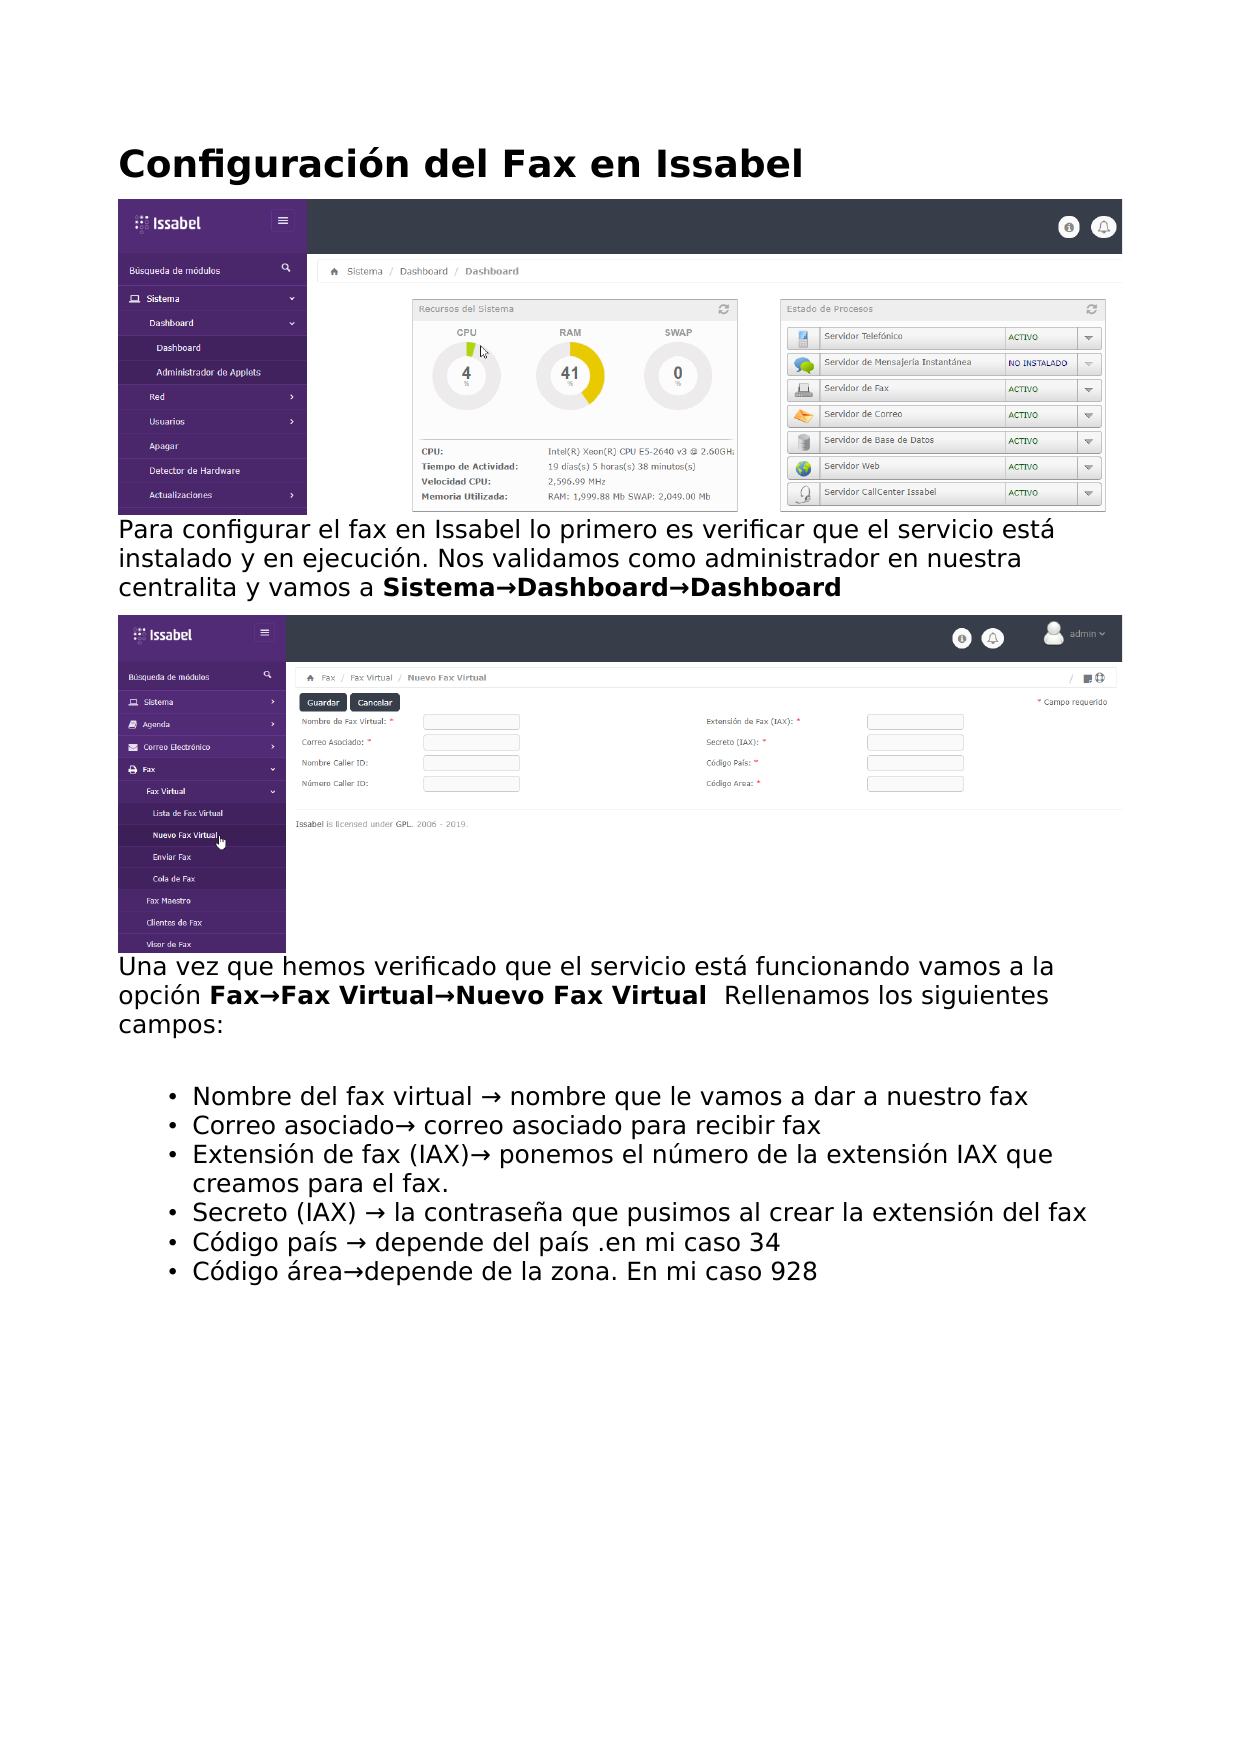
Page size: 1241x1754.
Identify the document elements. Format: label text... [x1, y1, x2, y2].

list Código país → depende del país .en mi caso 34 [177, 1228, 1122, 1257]
list Nombre del fax virtual → nombre que le vamos a dar a nuestro fax [177, 1082, 1122, 1111]
list Secreto (IAX) → la contraseña que pusimos al crear la extensión del fax [177, 1198, 1122, 1228]
list Correo asociado→ correo asociado para recibir fax [177, 1111, 1122, 1140]
picture [118, 615, 1123, 953]
picture [118, 199, 1123, 515]
list Extensión de fax (IAX)→ ponemos el número de la extensión IAX que creamos para el fax. [177, 1140, 1122, 1198]
subtitle Configuración del Fax en Issabel [118, 143, 1122, 187]
text Para configurar el fax en Issabel lo primero es verificar que el servicio está instalado y en ejecución. Nos validamos como administrador en nuestra centralita y vamos a Sistema→Dashboard→Dashboard [118, 515, 1122, 602]
list Código área→depende de la zona. En mi caso 928 [177, 1257, 1122, 1286]
text Una vez que hemos verificado que el servicio está funcionando vamos a la opción Fax→Fax Virtual→Nuevo Fax Virtual Rellenamos los siguientes campos: [118, 953, 1122, 1040]
